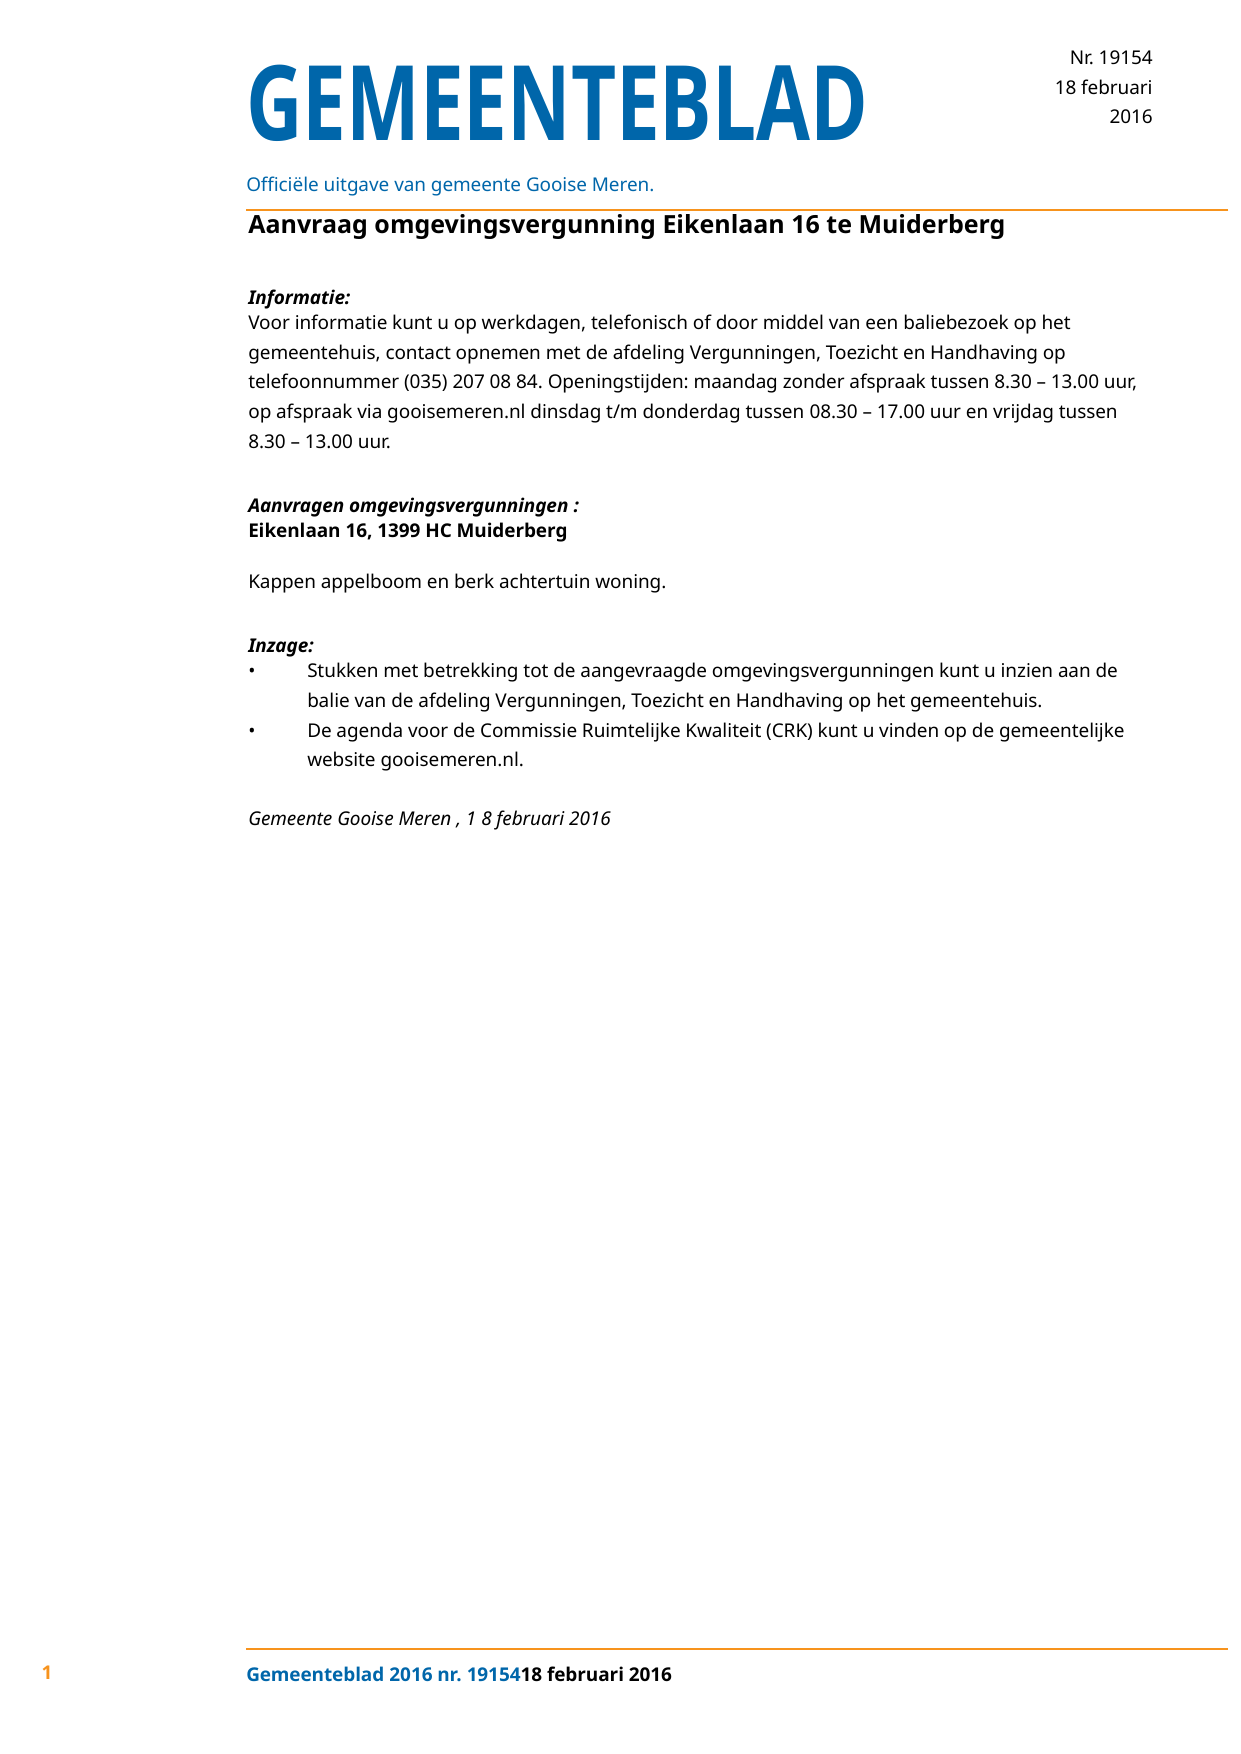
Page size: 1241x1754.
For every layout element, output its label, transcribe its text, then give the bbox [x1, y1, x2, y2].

text Kappen appelboom en berk achtertuin woning. [248, 568, 1152, 594]
text Eikenlaan 16, 1399 HC Muiderberg [248, 518, 1152, 543]
list De agenda voor de Commissie Ruimtelijke Kwaliteit (CRK) kunt u vinden op de gemeentelijke website gooisemeren.nl. [248, 717, 1152, 772]
text Voor informatie kunt u op werkdagen, telefonisch of door middel van een baliebezoek op het gemeentehuis, contact opnemen met de afdeling Vergunningen, Toezicht en Handhaving op telefoonnummer (035) 207 08 84. Openingstijden: maandag zonder afspraak tussen 8.30 – 13.00 uur, op afspraak via gooisemeren.nl dinsdag t/m donderdag tussen 08.30 – 17.00 uur en vrijdag tussen 8.30 – 13.00 uur. [248, 309, 1152, 454]
picture [41, 47, 231, 172]
text Inzage: [248, 632, 1152, 658]
text Aanvraag omgevingsvergunning Eikenlaan 16 te Muiderberg [248, 211, 1152, 241]
text Aanvragen omgevingsvergunningen : [248, 492, 1152, 518]
list Stukken met betrekking tot de aangevraagde omgevingsvergunningen kunt u inzien aan de balie van de afdeling Vergunningen, Toezicht en Handhaving op het gemeentehuis. [248, 658, 1152, 713]
text Gemeente Gooise Meren , 1 8 februari 2016 [248, 806, 1152, 831]
text Informatie: [248, 284, 1152, 309]
